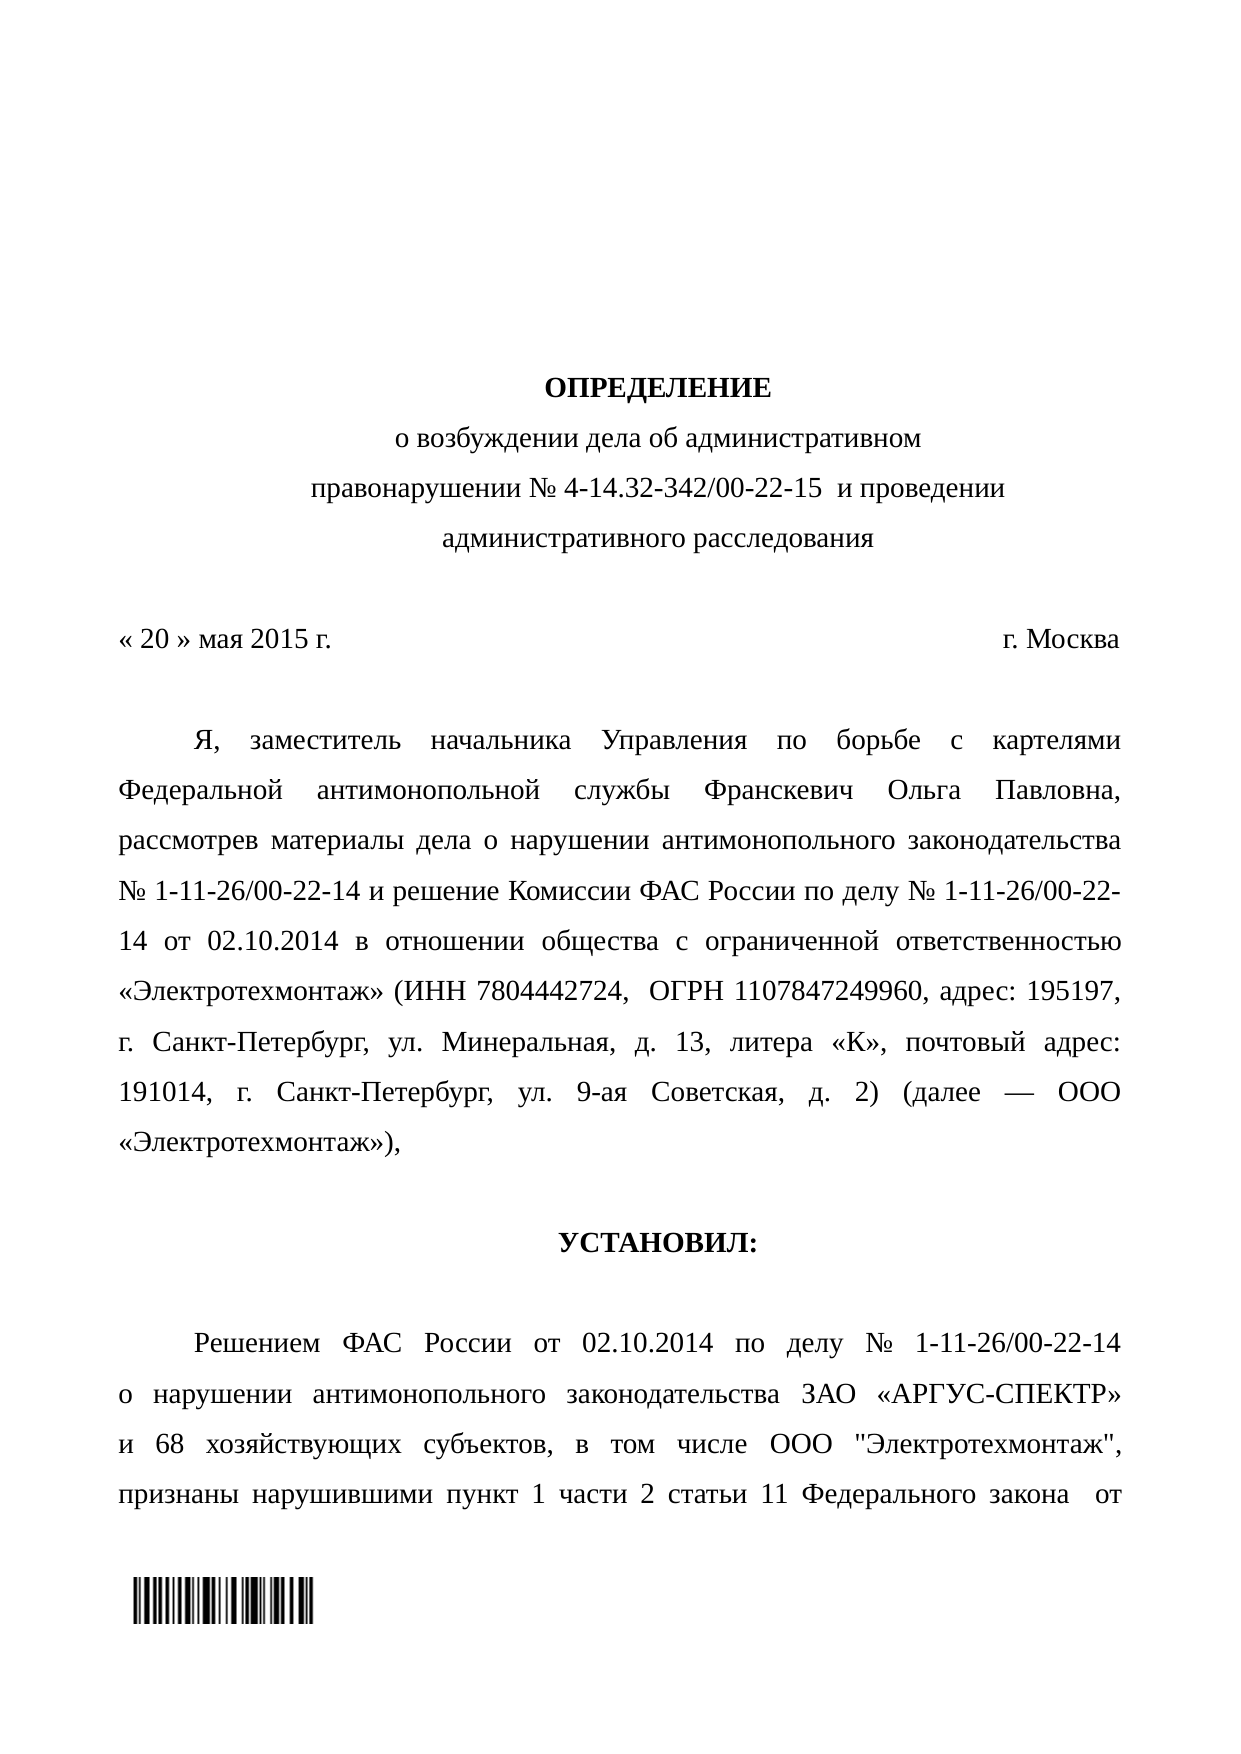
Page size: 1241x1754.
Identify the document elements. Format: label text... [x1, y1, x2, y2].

picture [118, 1577, 331, 1624]
text о возбуждении дела об административном [118, 420, 1122, 453]
text Решением ФАС России от 02.10.2014 по делу № 1-11-26/00-22-14 о нарушении антимонопольного законодательства ЗАО «АРГУС-СПЕКТР» и 68 хозяйствующих субъектов, в том числе ООО "Электротехмонтаж", признаны нарушившими пункт 1 части 2 статьи 11 Федерального закона от [118, 1326, 1122, 1510]
text « 20 » мая 2015 г. г. Москва [118, 621, 1122, 655]
text правонарушении № 4-14.32-342/00-22-15 и проведении [118, 470, 1122, 504]
text административного расследования [118, 521, 1122, 554]
text Я, заместитель начальника Управления по борьбе с картелями Федеральной антимонопольной службы Франскевич Ольга Павловна, рассмотрев материалы дела о нарушении антимонопольного законодательства № 1-11-26/00-22-14 и решение Комиссии ФАС России по делу № 1-11-26/00-22-14 от 02.10.2014 в отношении общества с ограниченной ответственностью «Электротехмонтаж» (ИНН 7804442724, ОГРН 1107847249960, адрес: 195197, г. Санкт-Петербург, ул. Минеральная, д. 13, литера «К», почтовый адрес: 191014, г. Санкт-Петербург, ул. 9-ая Советская, д. 2) (далее — ООО «Электротехмонтаж»), [118, 722, 1122, 1158]
text УСТАНОВИЛ: [118, 1225, 1122, 1258]
text ОПРЕДЕЛЕНИЕ [118, 370, 1122, 403]
